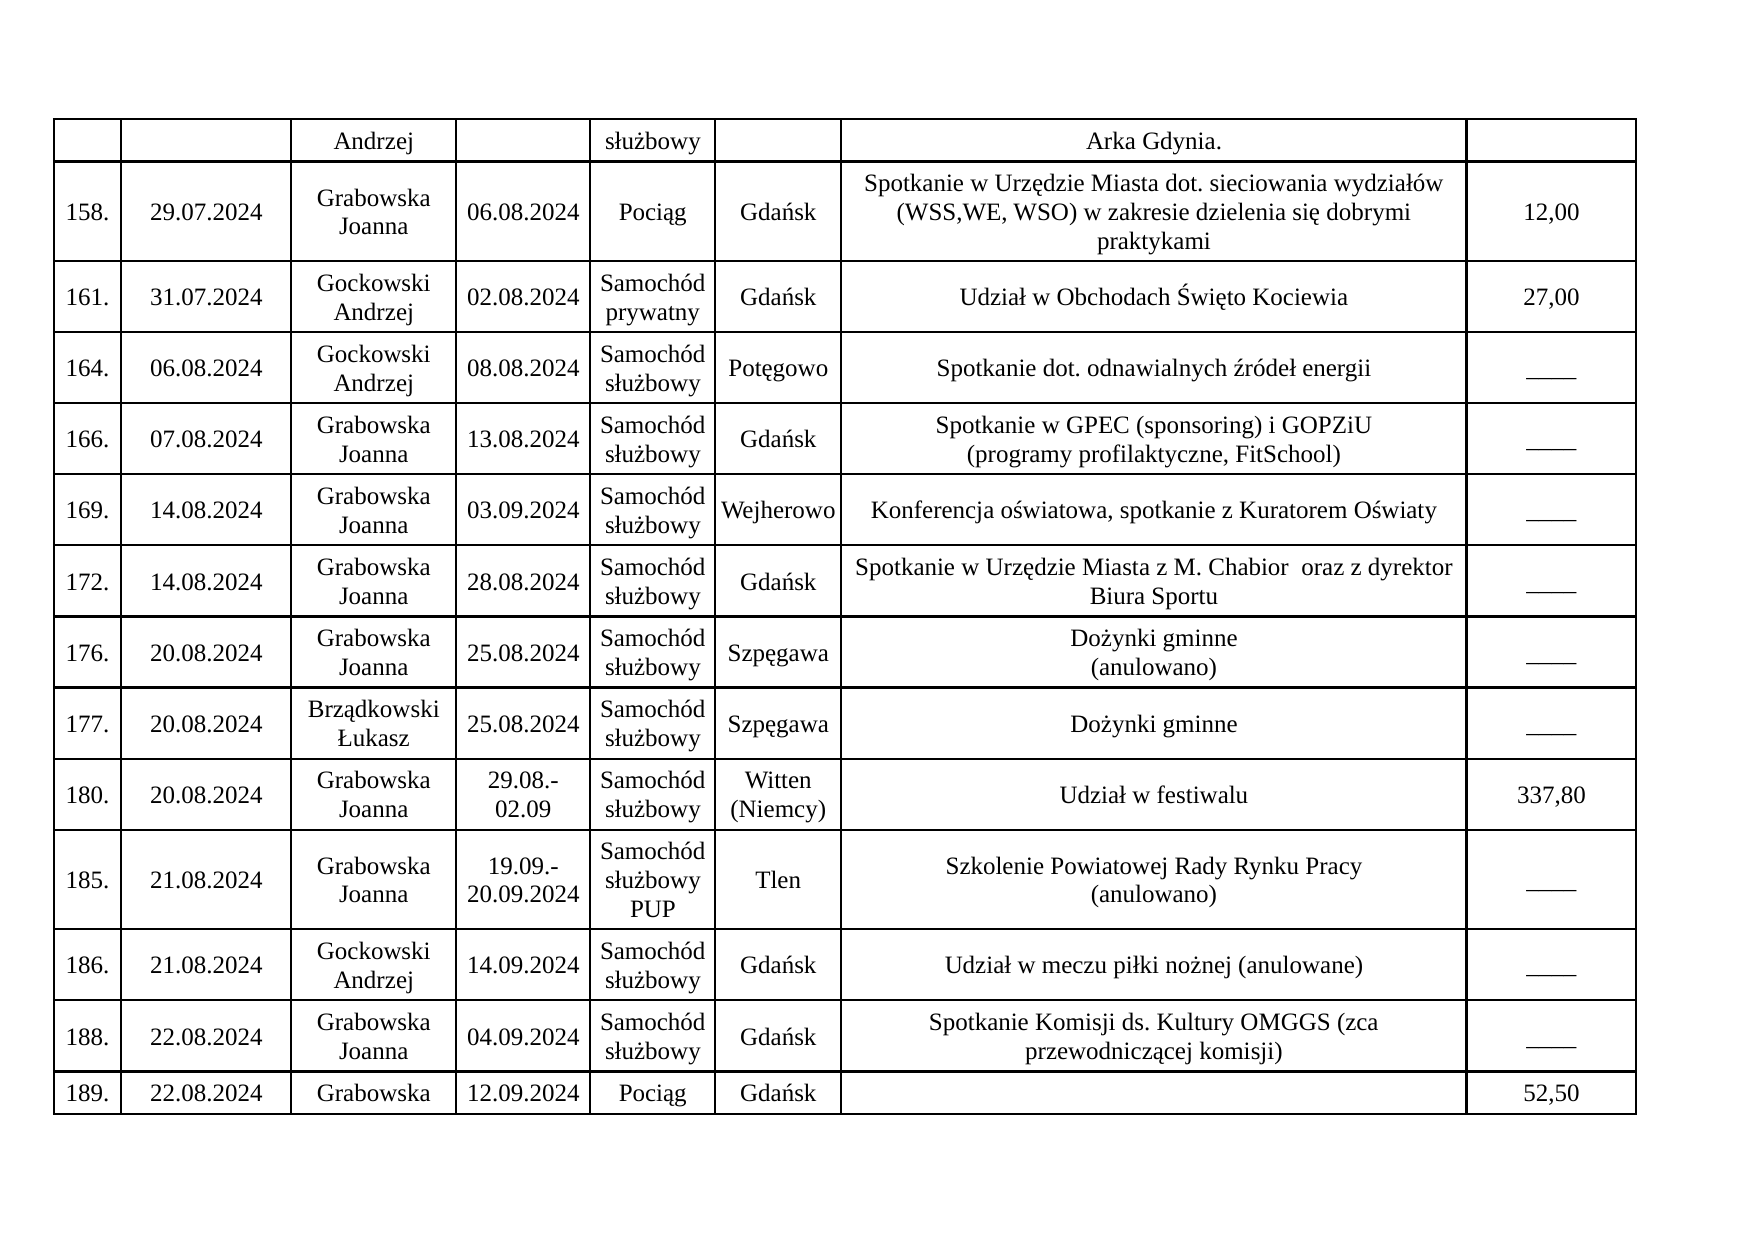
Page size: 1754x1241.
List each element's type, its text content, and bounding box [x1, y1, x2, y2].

table_cell Samochód służbowy [591, 333, 714, 402]
table_cell 06.08.2024 [122, 333, 290, 402]
table_cell Tlen [716, 831, 840, 928]
table_cell 14.08.2024 [122, 475, 290, 544]
table_cell 186. [55, 930, 120, 999]
table_cell 52,50 [1468, 1073, 1635, 1113]
table_cell Spotkanie Komisji ds. Kultury OMGGS (zca przewodniczącej komisji) [842, 1001, 1465, 1070]
table_cell [55, 120, 120, 160]
table_cell 22.08.2024 [122, 1073, 290, 1113]
table_cell 166. [55, 404, 120, 473]
table_cell Spotkanie w Urzędzie Miasta z M. Chabior oraz z dyrektor Biura Sportu [842, 546, 1465, 615]
table_cell Arka Gdynia. [842, 120, 1465, 160]
table_cell Spotkanie w GPEC (sponsoring) i GOPZiU (programy profilaktyczne, FitSchool) [842, 404, 1465, 473]
table_cell 03.09.2024 [457, 475, 589, 544]
table_cell 27,00 [1468, 262, 1635, 331]
table_cell Gdańsk [716, 546, 840, 615]
table_cell 04.09.2024 [457, 1001, 589, 1070]
table_cell Gdańsk [716, 404, 840, 473]
table_cell [1468, 120, 1635, 160]
table_cell Grabowska Joanna [292, 1001, 455, 1070]
table_cell Andrzej [292, 120, 455, 160]
table_cell 20.08.2024 [122, 618, 290, 686]
table_cell Gdańsk [716, 1001, 840, 1070]
table_cell ____ [1468, 546, 1635, 615]
table_cell 176. [55, 618, 120, 686]
table_cell Samochód służbowy [591, 689, 714, 757]
table_cell Samochód służbowy [591, 1001, 714, 1070]
table_cell Samochód służbowy [591, 760, 714, 828]
table_cell Pociąg [591, 163, 714, 260]
table_cell 12.09.2024 [457, 1073, 589, 1113]
table_cell 02.08.2024 [457, 262, 589, 331]
table_cell 25.08.2024 [457, 689, 589, 757]
table_cell 188. [55, 1001, 120, 1070]
table_cell [457, 120, 589, 160]
table_cell 12,00 [1468, 163, 1635, 260]
table_cell Brządkowski Łukasz [292, 689, 455, 757]
table_cell 337,80 [1468, 760, 1635, 828]
table_cell 164. [55, 333, 120, 402]
table_cell ____ [1468, 618, 1635, 686]
table_cell ____ [1468, 333, 1635, 402]
table_cell 19.09.-20.09.2024 [457, 831, 589, 928]
table_cell Udział w Obchodach Święto Kociewia [842, 262, 1465, 331]
table_cell Samochód służbowy [591, 618, 714, 686]
table_cell Gockowski Andrzej [292, 930, 455, 999]
table_cell Grabowska Joanna [292, 546, 455, 615]
table_cell Grabowska Joanna [292, 831, 455, 928]
table_cell służbowy [591, 120, 714, 160]
table_cell Samochód służbowy [591, 475, 714, 544]
table_cell 25.08.2024 [457, 618, 589, 686]
table_cell Grabowska Joanna [292, 404, 455, 473]
table_cell Grabowska Joanna [292, 163, 455, 260]
table_cell 169. [55, 475, 120, 544]
table_cell 29.07.2024 [122, 163, 290, 260]
table_cell 07.08.2024 [122, 404, 290, 473]
table_cell [122, 120, 290, 160]
table_cell ____ [1468, 404, 1635, 473]
table_cell Spotkanie w Urzędzie Miasta dot. sieciowania wydziałów (WSS,WE, WSO) w zakresie dzielenia się dobrymi praktykami [842, 163, 1465, 260]
table_cell Udział w meczu piłki nożnej (anulowane) [842, 930, 1465, 999]
table_cell ____ [1468, 930, 1635, 999]
table_cell Gdańsk [716, 930, 840, 999]
table_cell 08.08.2024 [457, 333, 589, 402]
table_cell 185. [55, 831, 120, 928]
table_cell Gdańsk [716, 262, 840, 331]
table_cell 14.08.2024 [122, 546, 290, 615]
table_cell Grabowska [292, 1073, 455, 1113]
table_cell Gockowski Andrzej [292, 333, 455, 402]
table_cell 189. [55, 1073, 120, 1113]
table_cell 177. [55, 689, 120, 757]
table_cell Gdańsk [716, 1073, 840, 1113]
table_cell 13.08.2024 [457, 404, 589, 473]
table_cell ____ [1468, 689, 1635, 757]
table_cell 29.08.-02.09 [457, 760, 589, 828]
table_cell Samochód służbowy [591, 546, 714, 615]
table_cell Samochód służbowy PUP [591, 831, 714, 928]
table_cell Samochód prywatny [591, 262, 714, 331]
table_cell [716, 120, 840, 160]
table_cell Wejherowo [716, 475, 840, 544]
table_cell 20.08.2024 [122, 689, 290, 757]
table_cell Dożynki gminne (anulowano) [842, 618, 1465, 686]
table_cell Potęgowo [716, 333, 840, 402]
table_cell Szpęgawa [716, 689, 840, 757]
table_cell 06.08.2024 [457, 163, 589, 260]
table_cell Grabowska Joanna [292, 618, 455, 686]
table_cell 158. [55, 163, 120, 260]
table_cell Grabowska Joanna [292, 760, 455, 828]
table_cell ____ [1468, 1001, 1635, 1070]
table_cell Samochód służbowy [591, 404, 714, 473]
table_cell Szpęgawa [716, 618, 840, 686]
table_cell 21.08.2024 [122, 930, 290, 999]
table_cell 21.08.2024 [122, 831, 290, 928]
table_cell 31.07.2024 [122, 262, 290, 331]
table_cell ____ [1468, 831, 1635, 928]
table_cell 20.08.2024 [122, 760, 290, 828]
table_cell Szkolenie Powiatowej Rady Rynku Pracy (anulowano) [842, 831, 1465, 928]
table_cell Spotkanie dot. odnawialnych źródeł energii [842, 333, 1465, 402]
table_cell 180. [55, 760, 120, 828]
table_cell Dożynki gminne [842, 689, 1465, 757]
table_cell [842, 1073, 1465, 1113]
table_cell 172. [55, 546, 120, 615]
table_cell Gdańsk [716, 163, 840, 260]
table_cell Grabowska Joanna [292, 475, 455, 544]
table_cell 161. [55, 262, 120, 331]
table_cell Witten (Niemcy) [716, 760, 840, 828]
table_cell ____ [1468, 475, 1635, 544]
table_cell 28.08.2024 [457, 546, 589, 615]
table_cell Pociąg [591, 1073, 714, 1113]
table_cell Gockowski Andrzej [292, 262, 455, 331]
table_cell 14.09.2024 [457, 930, 589, 999]
table_cell Udział w festiwalu [842, 760, 1465, 828]
table_cell Konferencja oświatowa, spotkanie z Kuratorem Oświaty [842, 475, 1465, 544]
table_cell Samochód służbowy [591, 930, 714, 999]
table_cell 22.08.2024 [122, 1001, 290, 1070]
